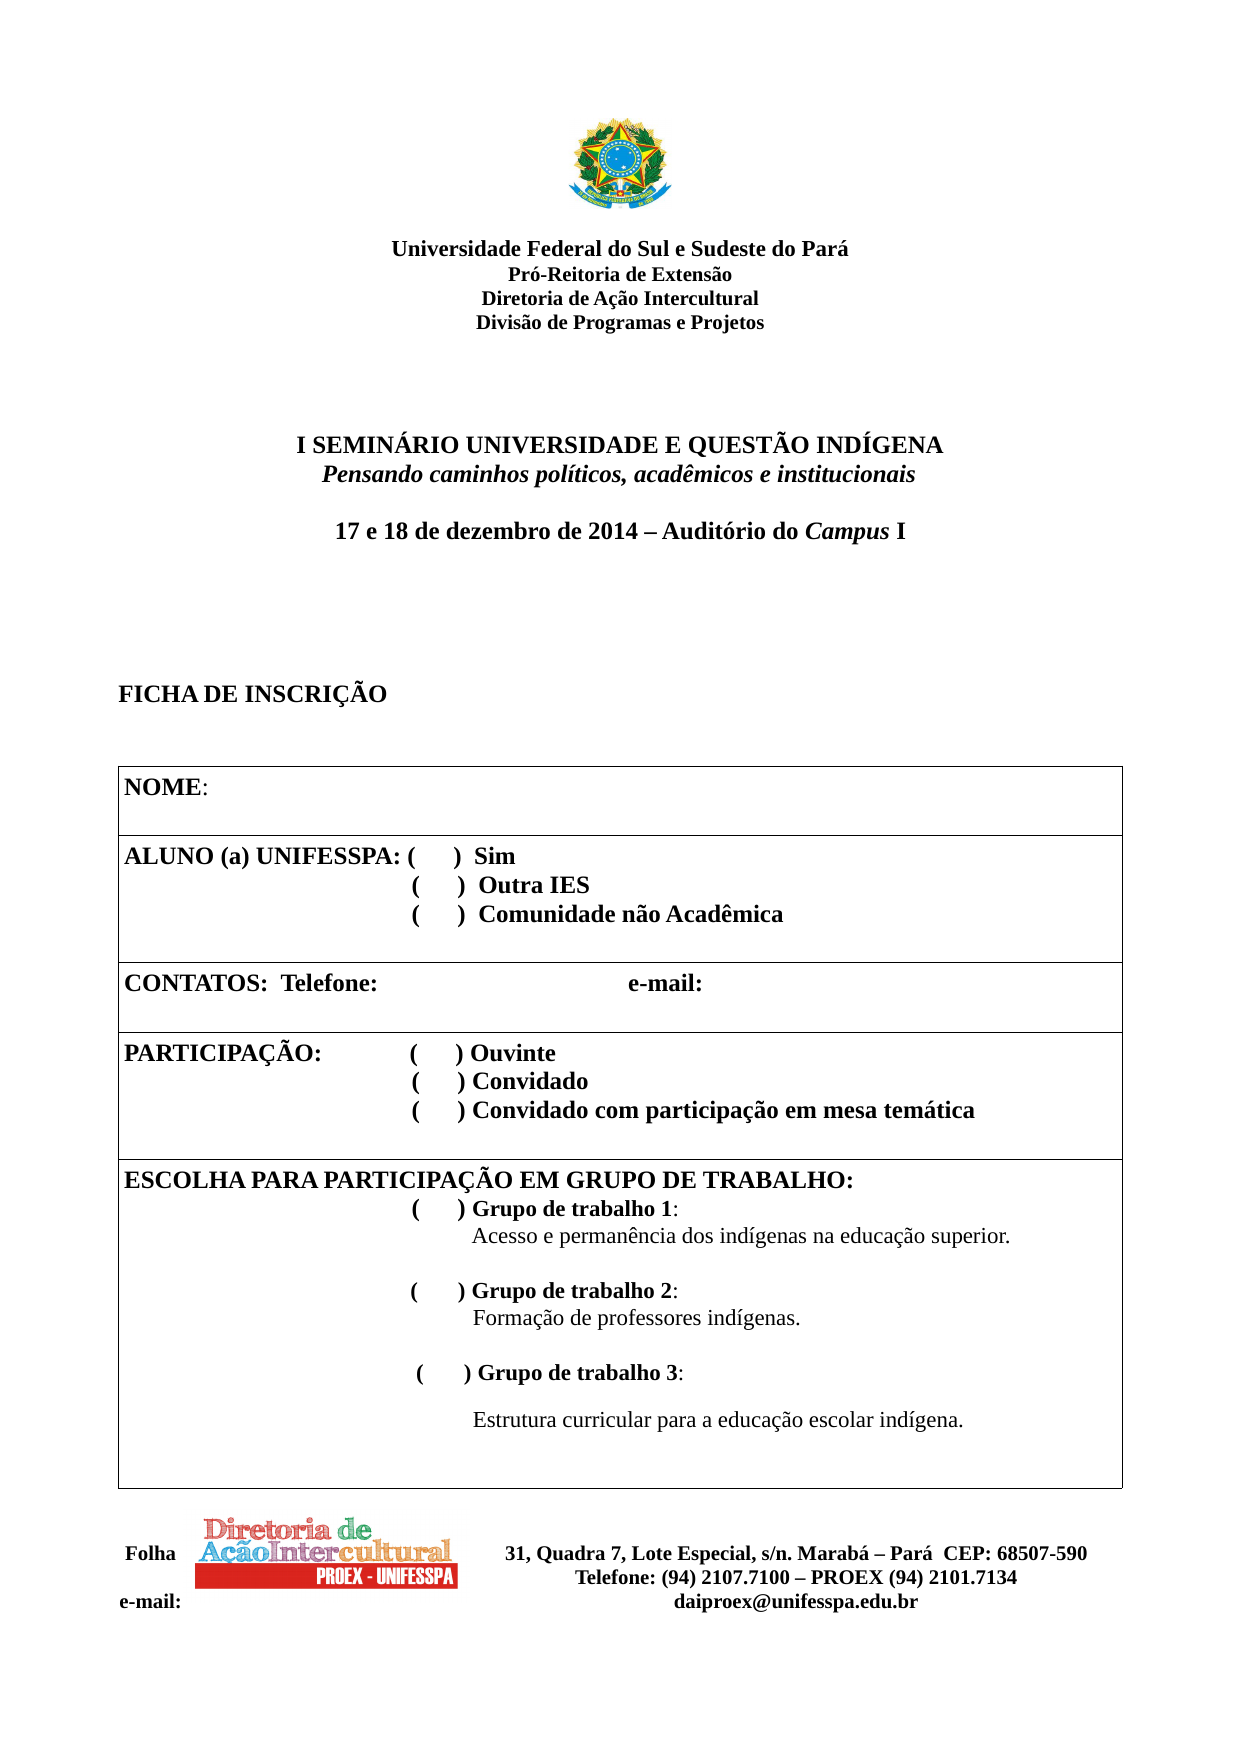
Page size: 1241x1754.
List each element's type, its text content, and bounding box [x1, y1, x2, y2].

text I SEMINÁRIO UNIVERSIDADE E QUESTÃO INDÍGENA [118, 430, 1122, 459]
text e-mail: daiproex@unifesspa.edu.br [118, 1589, 1122, 1613]
text Divisão de Programas e Projetos [118, 309, 1122, 334]
text Telefone: (94) 2107.7100 – PROEX (94) 2101.7134 [471, 1565, 1122, 1589]
text Pró-Reitoria de Extensão [118, 261, 1122, 286]
text 31, Quadra 7, Lote Especial, s/n. Marabá – Pará CEP: 68507-590 [471, 1541, 1122, 1565]
table_header NOME: [119, 767, 1122, 835]
text 17 e 18 de dezembro de 2014 – Auditório do Campus I [118, 516, 1122, 545]
text FICHA DE INSCRIÇÃO [118, 679, 1122, 708]
text [118, 1565, 182, 1589]
text Pensando caminhos políticos, acadêmicos e institucionais [118, 459, 1122, 487]
text Diretoria de Ação Intercultural [118, 286, 1122, 309]
table_cell ALUNO (a) UNIFESSPA: ( ) Sim ( ) Outra IES ( ) Comunidade não Acadêmica [119, 836, 1122, 962]
text Folha [118, 1541, 182, 1565]
text Universidade Federal do Sul e Sudeste do Pará [118, 235, 1122, 261]
table_cell ESCOLHA PARA PARTICIPAÇÃO EM GRUPO DE TRABALHO: ( ) Grupo de trabalho 1: Acesso e permanência dos indígenas na educação superior. ( ) Grupo de trabalho 2: Formação de professores indígenas. ( ) Grupo de trabalho 3: Estrutura curricular para a educação escolar indígena. [119, 1160, 1122, 1488]
table_cell CONTATOS: Telefone: e-mail: [119, 963, 1122, 1031]
table_cell PARTICIPAÇÃO: ( ) Ouvinte ( ) Convidado ( ) Convidado com participação em mesa temática [119, 1033, 1122, 1158]
